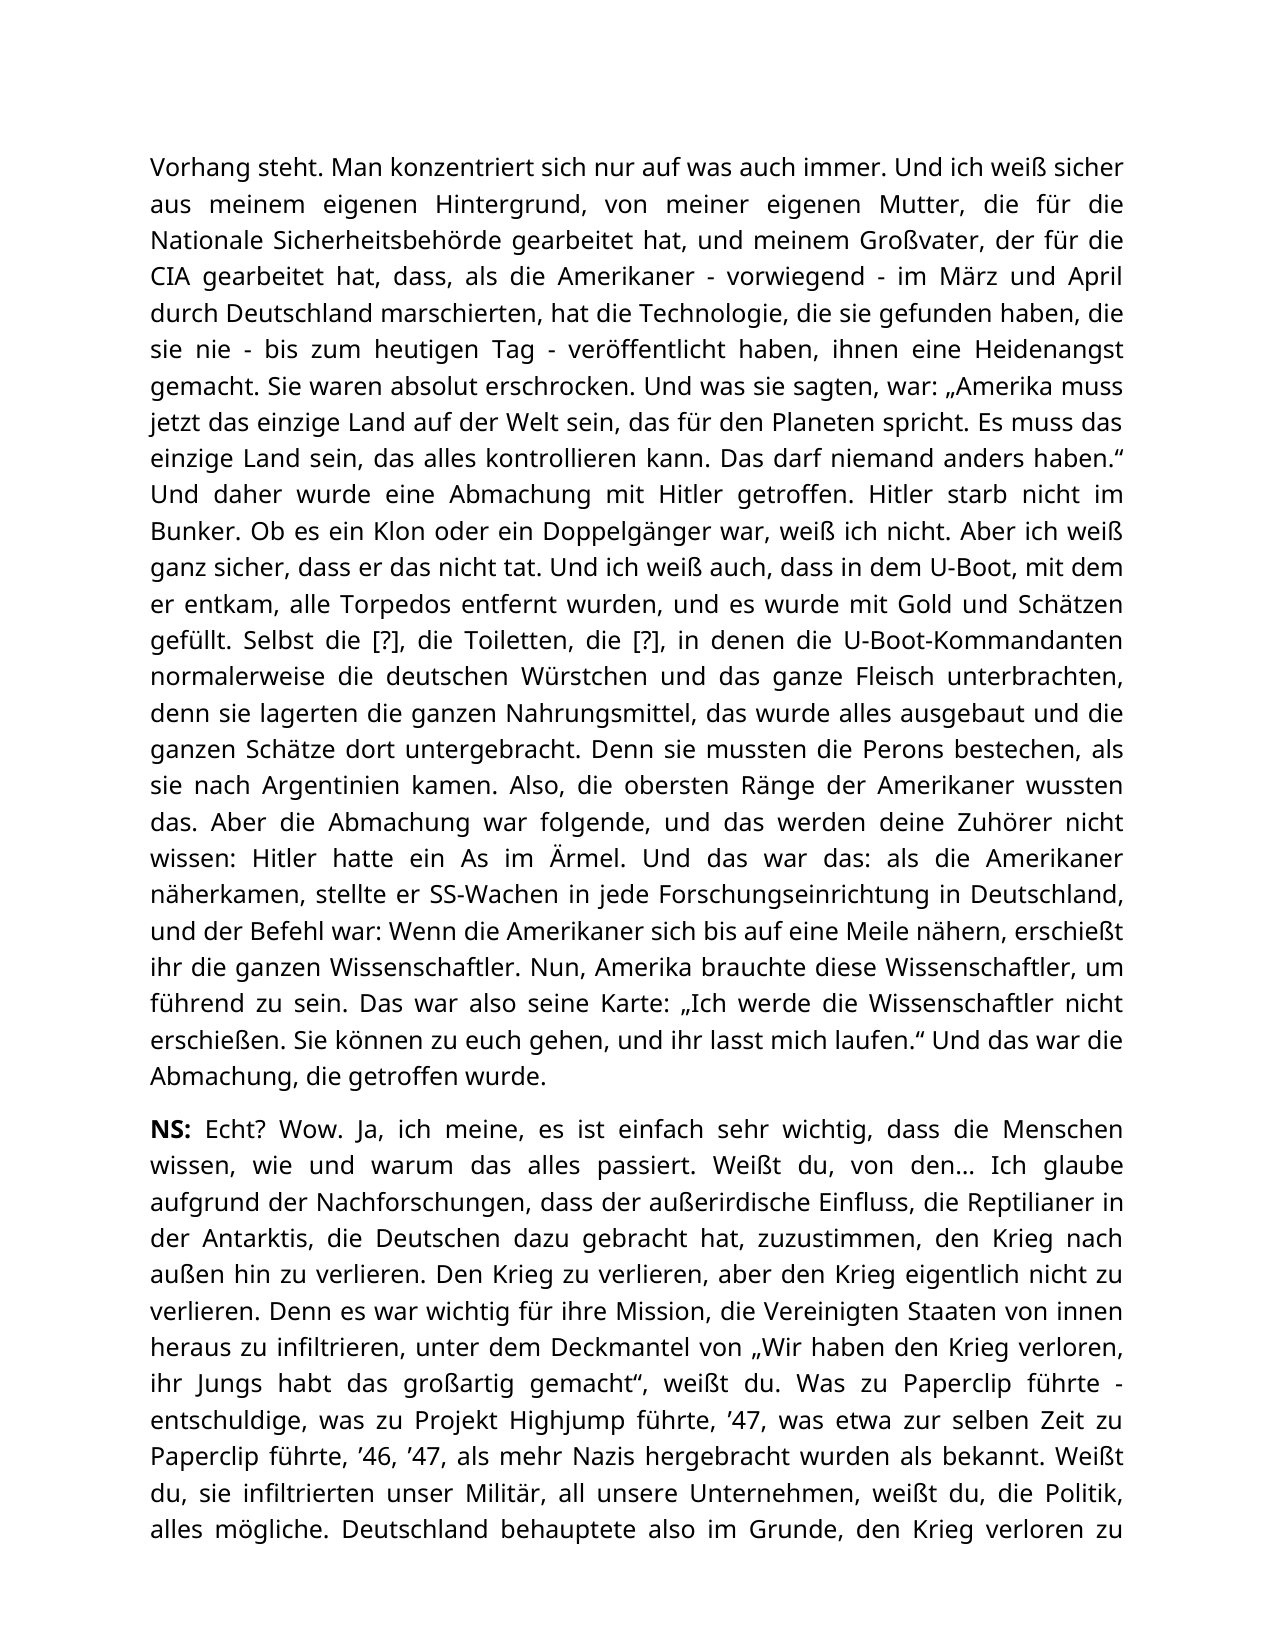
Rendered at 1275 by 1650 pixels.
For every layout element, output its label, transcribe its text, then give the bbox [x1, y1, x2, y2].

text NS: Echt? Wow. Ja, ich meine, es ist einfach sehr wichtig, dass die Menschen wissen, wie und warum das alles passiert. Weißt du, von den… Ich glaube aufgrund der Nachforschungen, dass der außerirdische Einfluss, die Reptilianer in der Antarktis, die Deutschen dazu gebracht hat, zuzustimmen, den Krieg nach außen hin zu verlieren. Den Krieg zu verlieren, aber den Krieg eigentlich nicht zu verlieren. Denn es war wichtig für ihre Mission, die Vereinigten Staaten von innen heraus zu infiltrieren, unter dem Deckmantel von „Wir haben den Krieg verloren, ihr Jungs habt das großartig gemacht“, weißt du. Was zu Paperclip führte - entschuldige, was zu Projekt Highjump führte, ’47, was etwa zur selben Zeit zu Paperclip führte, ’46, ’47, als mehr Nazis hergebracht wurden als bekannt. Weißt du, sie infiltrierten unser Militär, all unsere Unternehmen, weißt du, die Politik, alles mögliche. Deutschland behauptete also im Grunde, den Krieg verloren zu [150, 1112, 1125, 1546]
text Vorhang steht. Man konzentriert sich nur auf was auch immer. Und ich weiß sicher aus meinem eigenen Hintergrund, von meiner eigenen Mutter, die für die Nationale Sicherheitsbehörde gearbeitet hat, und meinem Großvater, der für die CIA gearbeitet hat, dass, als die Amerikaner - vorwiegend - im März und April durch Deutschland marschierten, hat die Technologie, die sie gefunden haben, die sie nie - bis zum heutigen Tag - veröffentlicht haben, ihnen eine Heidenangst gemacht. Sie waren absolut erschrocken. Und was sie sagten, war: „Amerika muss jetzt das einzige Land auf der Welt sein, das für den Planeten spricht. Es muss das einzige Land sein, das alles kontrollieren kann. Das darf niemand anders haben.“ Und daher wurde eine Abmachung mit Hitler getroffen. Hitler starb nicht im Bunker. Ob es ein Klon oder ein Doppelgänger war, weiß ich nicht. Aber ich weiß ganz sicher, dass er das nicht tat. Und ich weiß auch, dass in dem U-Boot, mit dem er entkam, alle Torpedos entfernt wurden, und es wurde mit Gold und Schätzen gefüllt. Selbst die [?], die Toiletten, die [?], in denen die U-Boot-Kommandanten normalerweise die deutschen Würstchen und das ganze Fleisch unterbrachten, denn sie lagerten die ganzen Nahrungsmittel, das wurde alles ausgebaut und die ganzen Schätze dort untergebracht. Denn sie mussten die Perons bestechen, als sie nach Argentinien kamen. Also, die obersten Ränge der Amerikaner wussten das. Aber die Abmachung war folgende, und das werden deine Zuhörer nicht wissen: Hitler hatte ein As im Ärmel. Und das war das: als die Amerikaner näherkamen, stellte er SS-Wachen in jede Forschungseinrichtung in Deutschland, und der Befehl war: Wenn die Amerikaner sich bis auf eine Meile nähern, erschießt ihr die ganzen Wissenschaftler. Nun, Amerika brauchte diese Wissenschaftler, um führend zu sein. Das war also seine Karte: „Ich werde die Wissenschaftler nicht erschießen. Sie können zu euch gehen, und ihr lasst mich laufen.“ Und das war die Abmachung, die getroffen wurde. [150, 150, 1125, 1093]
